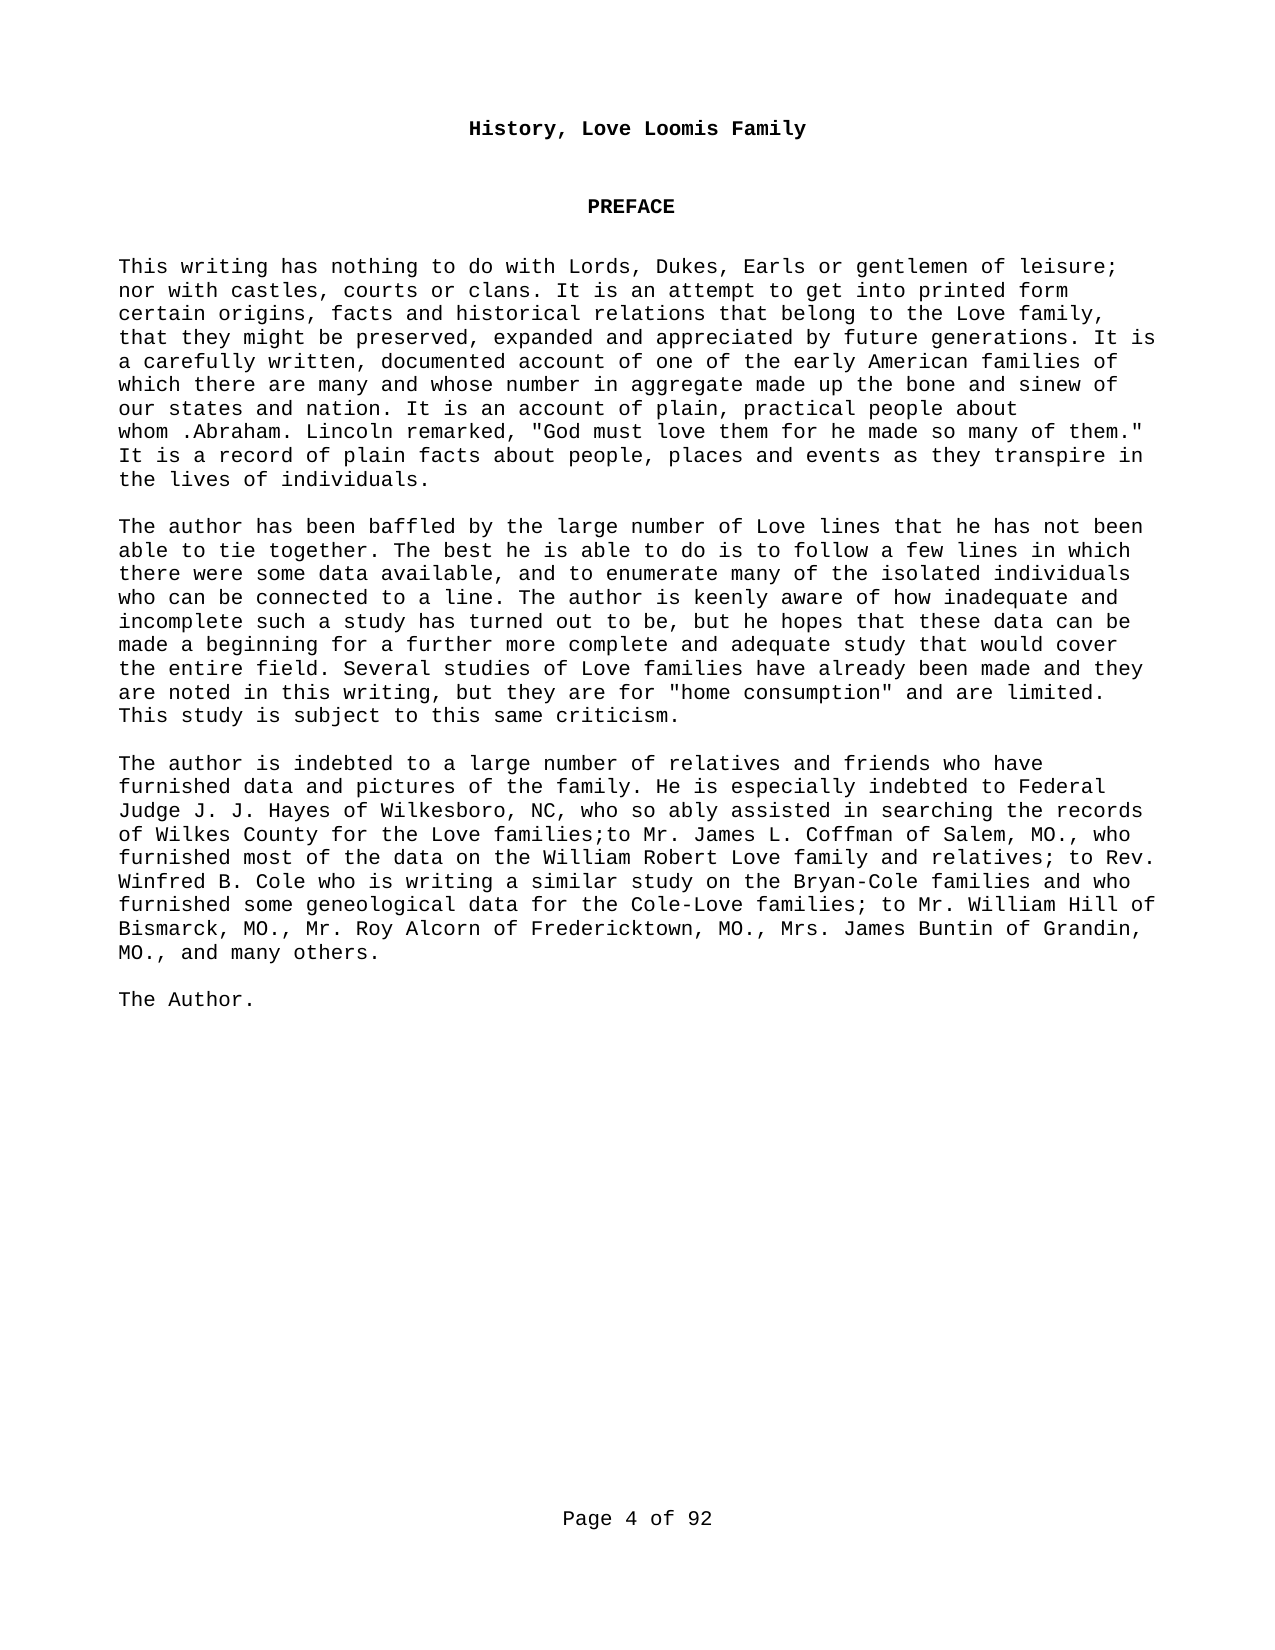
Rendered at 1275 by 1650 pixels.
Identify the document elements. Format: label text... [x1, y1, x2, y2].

text The Author. [118, 989, 1157, 1013]
subtitle PREFACE [118, 196, 1157, 220]
text This writing has nothing to do with Lords, Dukes, Earls or gentlemen of leisure; nor with castles, courts or clans. It is an attempt to get into printed form certain origins, facts and historical relations that belong to the Love family, that they might be preserved, expanded and appreciated by future generations. It is a carefully written, documented account of one of the early American families of which there are many and whose number in aggregate made up the bone and sinew of our states and nation. It is an account of plain, practical people about whom .Abraham. Lincoln remarked, "God must love them for he made so many of them." It is a record of plain facts about people, places and events as they transpire in the lives of individuals. [118, 256, 1157, 492]
text The author has been baffled by the large number of Love lines that he has not been able to tie together. The best he is able to do is to follow a few lines in which there were some data available, and to enumerate many of the isolated individuals who can be connected to a line. The author is keenly aware of how inadequate and incomplete such a study has turned out to be, but he hopes that these data can be made a beginning for a further more complete and adequate study that would cover the entire field. Several studies of Love families have already been made and they are noted in this writing, but they are for "home consumption" and are limited. This study is subject to this same criticism. [118, 516, 1157, 729]
text The author is indebted to a large number of relatives and friends who have furnished data and pictures of the family. He is especially indebted to Federal Judge J. J. Hayes of Wilkesboro, NC, who so ably assisted in searching the records of Wilkes County for the Love families;to Mr. James L. Coffman of Salem, MO., who furnished most of the data on the William Robert Love family and relatives; to Rev. Winfred B. Cole who is writing a similar study on the Bryan-Cole families and who furnished some geneological data for the Cole-Love families; to Mr. William Hill of Bismarck, MO., Mr. Roy Alcorn of Fredericktown, MO., Mrs. James Buntin of Grandin, MO., and many others. [118, 753, 1157, 965]
